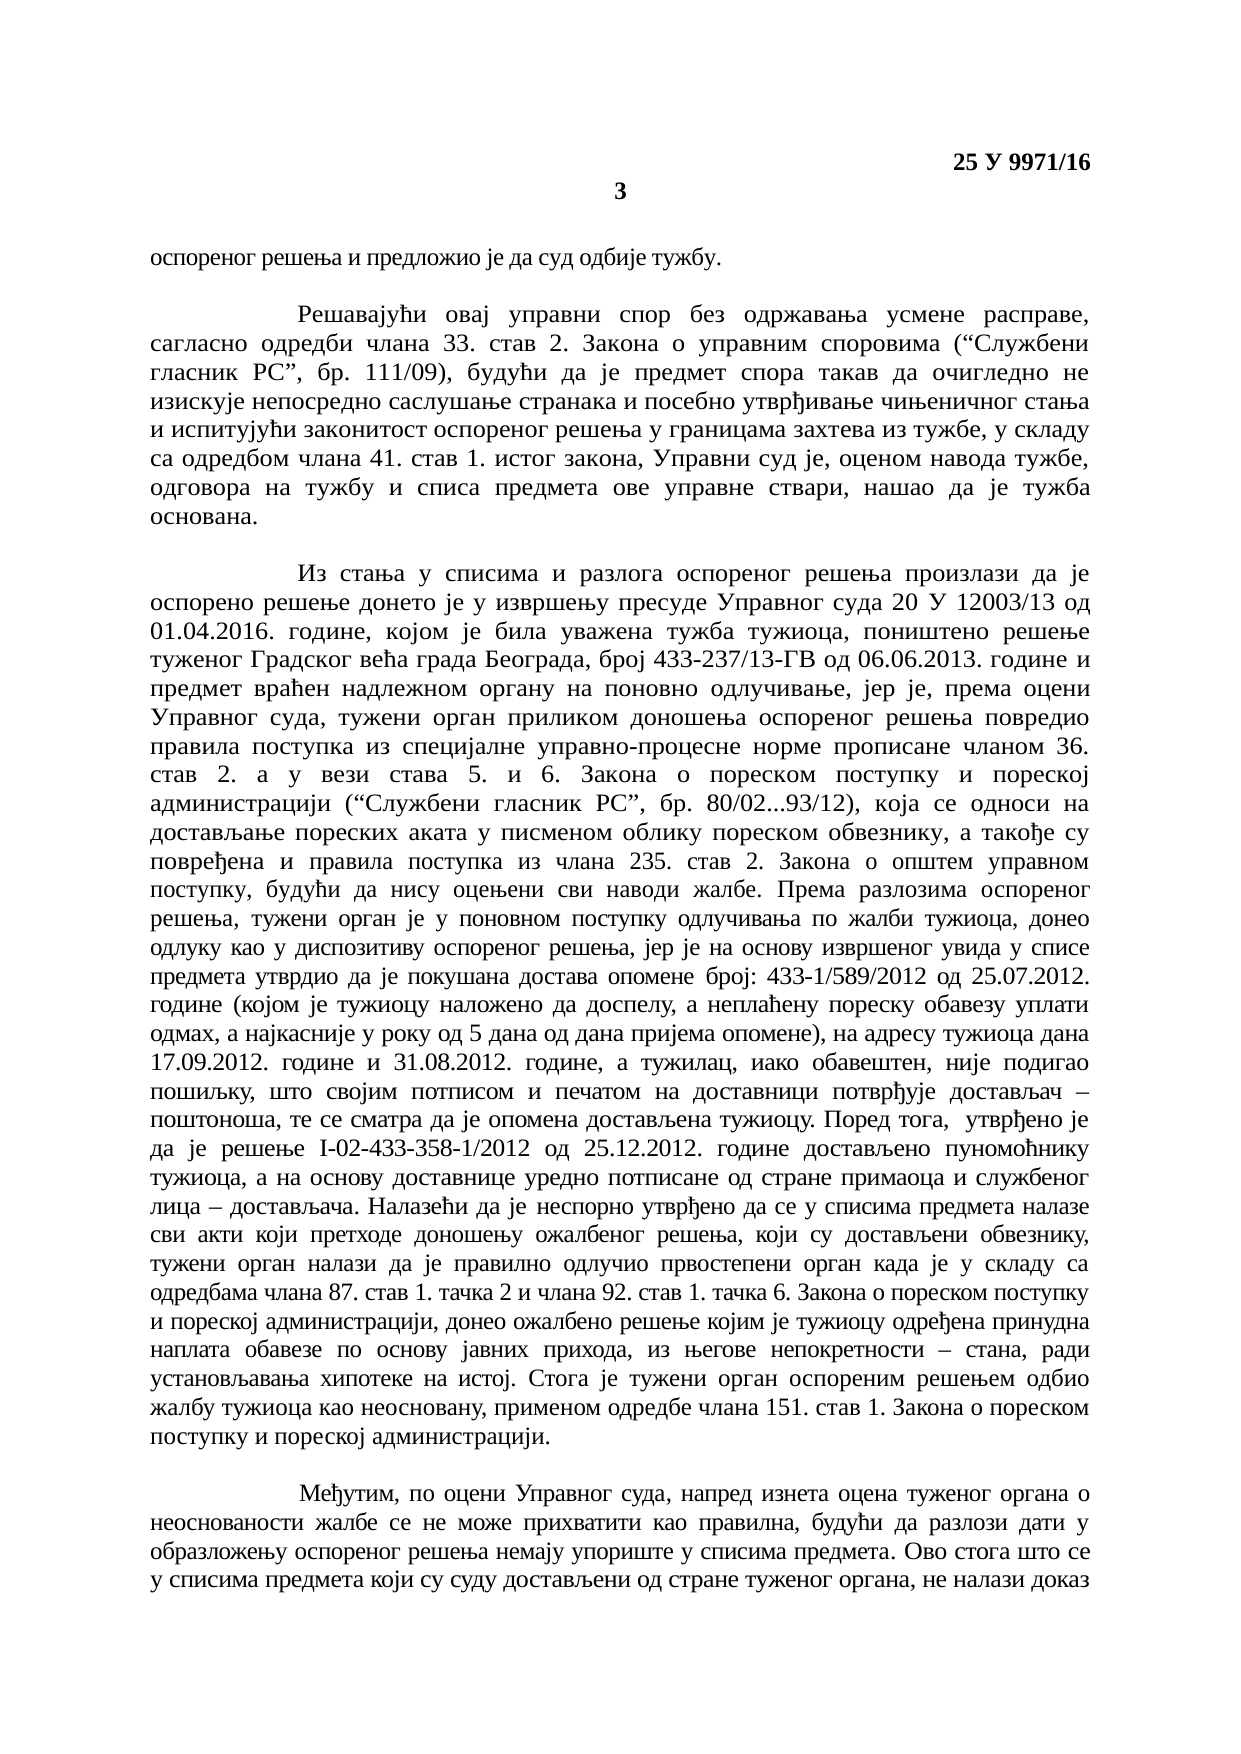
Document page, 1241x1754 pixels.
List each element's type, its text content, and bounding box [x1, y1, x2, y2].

text оспореног решења и предложио је да суд одбије тужбу. [150, 242, 1091, 271]
text Решавајући овај управни спор без одржавања усмене расправе, сагласно одредби члана 33. став 2. Закона о управним споровима (“Службени гласник РС”, бр. 111/09), будући да је предмет спора такав да очигледно не изискује непосредно саслушање странака и посебно утврђивање чињеничног стања и испитујући законитост оспореног решења у границама захтева из тужбе, у складу са одредбом члана 41. став 1. истог закона, Управни суд је, оценом навода тужбе, одговора на тужбу и списа предмета ове управне ствари, нашао да је тужба основана. [150, 299, 1091, 529]
text Из стања у списима и разлога оспореног решења произлази да је оспорено решење донето је у извршењу пресуде Управног суда 20 У 12003/13 од 01.04.2016. године, којом је била уважена тужба тужиоца, поништено решење туженог Градског већа града Београда, број 433-237/13-ГВ од 06.06.2013. године и предмет враћен надлежном органу на поновно одлучивање, јер је, према оцени Управног суда, тужени орган приликом доношења оспореног решења повредио правила поступка из специјалне управно-процесне норме прописане чланом 36. став 2. а у вези става 5. и 6. Закона о пореском поступку и пореској администрацији (“Службени гласник РС”, бр. 80/02...93/12), која се односи на достављање пореских аката у писменом облику пореском обвезнику, а такође су повређена и правила поступка из члана 235. став 2. Закона о општем управном поступку, будући да нису оцењени сви наводи жалбе. Према разлозима оспореног решења, тужени орган је у поновном поступку одлучивања по жалби тужиоца, донео одлуку као у диспозитиву оспореног решења, јер је на основу извршеног увида у списе предмета утврдио да је покушана достава опомене број: 433-1/589/2012 од 25.07.2012. године (којом је тужиоцу наложено да доспелу, а неплаћену пореску обавезу уплати одмах, а најкасније у року од 5 дана од дана пријема опомене), на адресу тужиоца дана 17.09.2012. године и 31.08.2012. године, а тужилац, иако обавештен, није подигао пошиљку, што својим потписом и печатом на доставници потврђује достављач – поштоноша, те се сматра да је опомена достављена тужиоцу. Поред тога, утврђено је да је решење I-02-433-358-1/2012 од 25.12.2012. године достављено пуномоћнику тужиоца, а на основу доставнице уредно потписане од стране примаоца и службеног лица – достављача. Налазећи да је неспорно утврђено да се у списима предмета налазе сви акти који претходе доношењу ожалбеног решења, који су достављени обвезнику, тужени орган налази да је правилно одлучио првостепени орган када је у складу са одредбама члана 87. став 1. тачка 2 и члана 92. став 1. тачка 6. Закона о пореском поступку и пореској администрацији, донео ожалбено решење којим је тужиоцу одређена принудна наплата обавезе по основу јавних прихода, из његове непокретности – стана, ради установљавања хипотеке на истој. Стога је тужени орган оспореним решењем одбио жалбу тужиоца као неосновану, применом одредбе члана 151. став 1. Закона о пореском поступку и пореској администрацији. [150, 558, 1091, 1449]
text Међутим, по оцени Управног суда, напред изнета оцена туженог органа о неоснованости жалбе се не може прихватити као правилна, будући да разлози дати у образложењу оспореног решења немају упориште у списима предмета. Ово стога што се у списима предмета који су суду достављени од стране туженог органа, не налази доказ [150, 1478, 1091, 1593]
